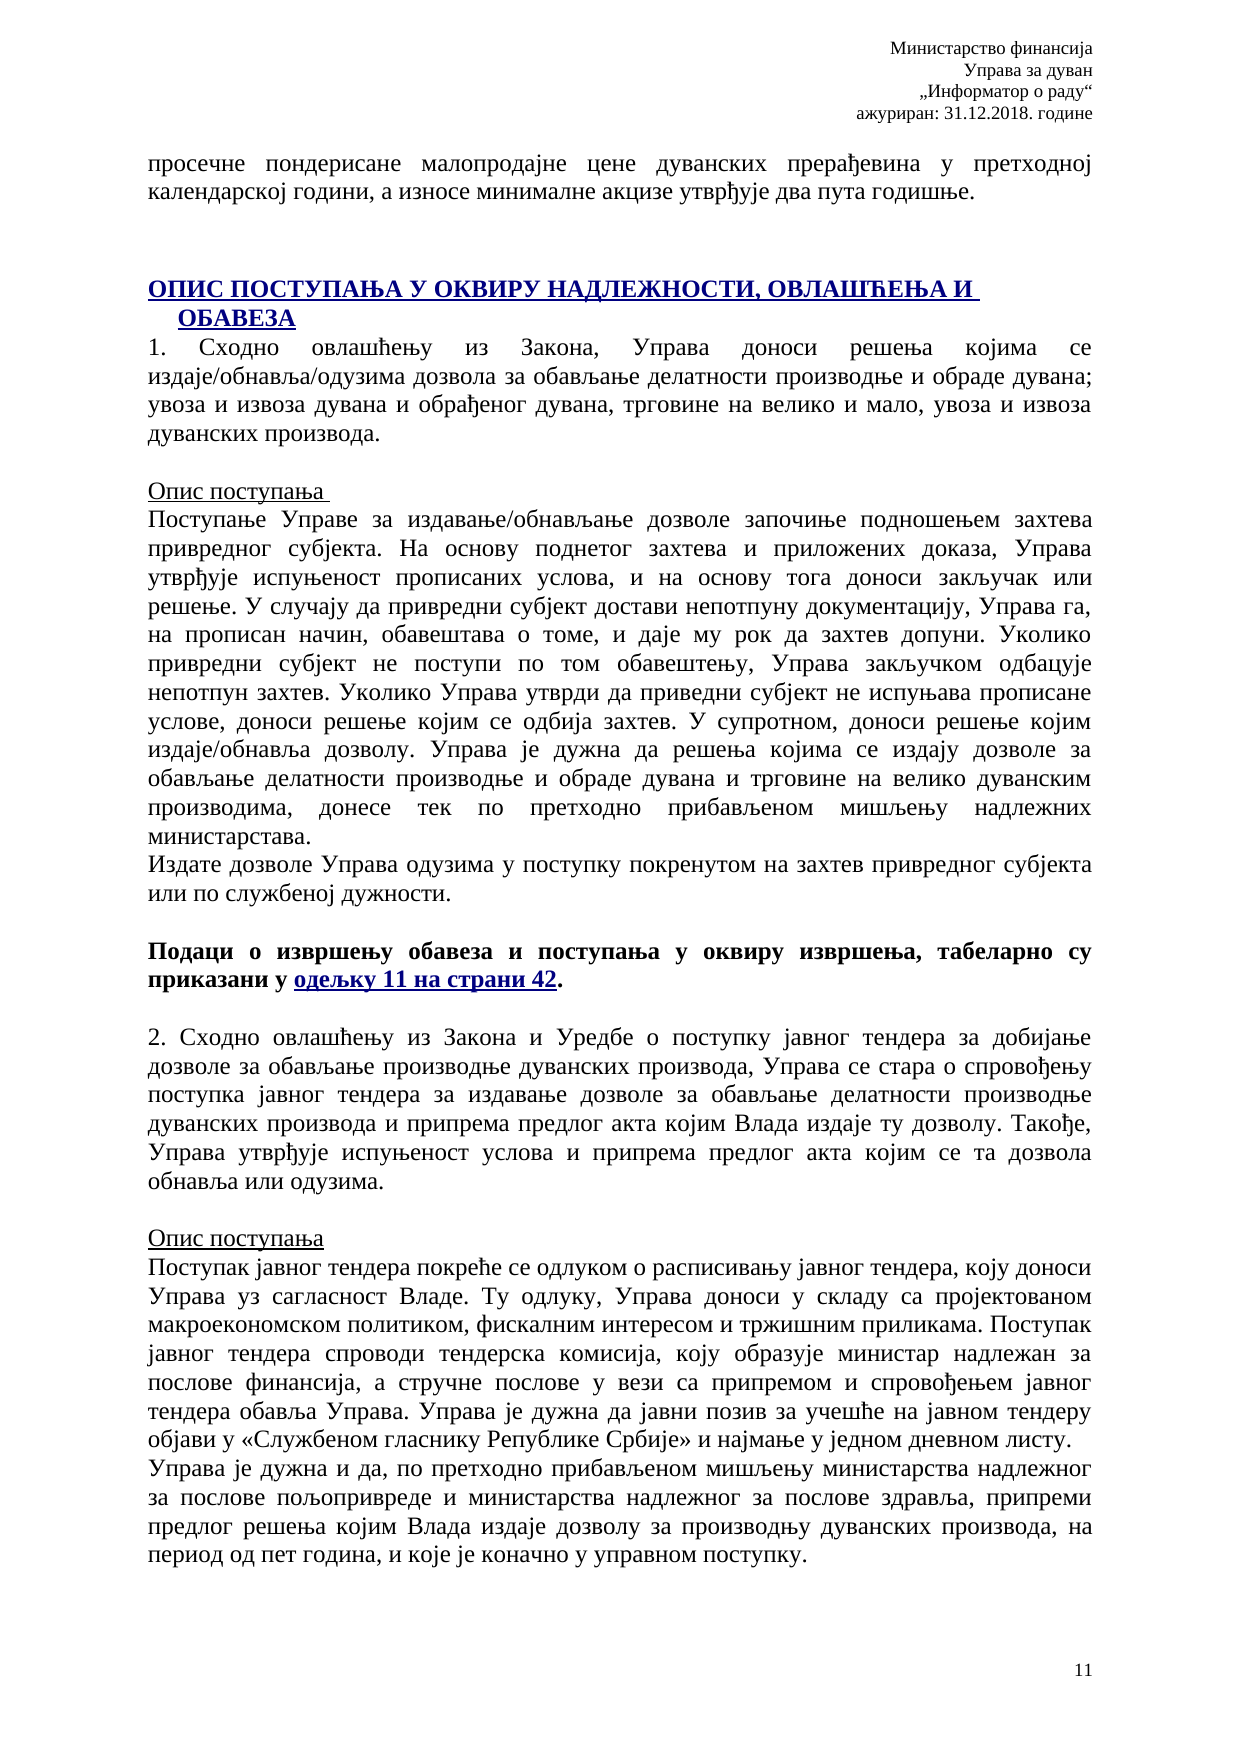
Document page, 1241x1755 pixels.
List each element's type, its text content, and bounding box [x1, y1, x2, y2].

text 1. Сходно овлашћењу из Закона, Управа доноси решења којима се издаје/обнавља/одузима дозвола за обављање делатности производње и обраде дувана; увоза и извоза дувана и обрађеног дувана, трговине на велико и мало, увоза и извоза дуванских производа. [148, 332, 1093, 447]
text [148, 262, 1093, 274]
text Опис поступања [148, 1223, 1093, 1252]
text просечне пондерисане малопродајне цене дуванских прерађевина у претходној календарској години, а износе минималне акцизе утврђује два пута годишње. [148, 148, 1093, 205]
subtitle ОПИС ПОСТУПАЊА У ОКВИРУ НАДЛЕЖНОСТИ, ОВЛАШЋЕЊА И ОБАВЕЗА [148, 274, 1093, 332]
text 2. Сходно овлашћењу из Закона и Уредбе о поступку јавног тендера за добијање дозволе за обављање производње дуванских производа, Управа се стара о спровођењу поступка јавног тендера за издавање дозволе за обављање делатности производње дуванских производа и припрема предлог акта којим Влада издаје ту дозволу. Такође, Управа утврђује испуњеност услова и припрема предлог акта којим се та дозвола обнавља или одузима. [148, 1022, 1093, 1194]
text Издате дозволе Управа одузима у поступку покренутом на захтев привредног субјекта или по службеној дужности. [148, 849, 1093, 907]
text Подаци о извршењу обавеза и поступања у оквиру извршења, табеларно су приказани у одељку 11 на страни 42. [148, 936, 1093, 993]
text Управа је дужна и да, по претходно прибављеном мишљењу министарства надлежног за послове пољопривреде и министарства надлежног за послове здравља, припреми предлог решења којим Влада издаје дозволу за производњу дуванских производа, на период од пет година, и које је коначно у управном поступку. [148, 1453, 1093, 1568]
text Поступак јавног тендера покреће се одлуком о расписивању јавног тендера, коју доноси Управа уз сагласност Владе. Ту одлуку, Управа доноси у складу са пројектованом макроекономском политиком, фискалним интересом и тржишним приликама. Поступак јавног тендера спроводи тендерска комисија, коју образује министар надлежан за послове финансија, а стручне послове у вези са припремом и спровођењем јавног тендера обавља Управа. Управа је дужна да јавни позив за учешће на јавном тендеру објави у «Службеном гласнику Републике Србије» и најмање у једном дневном листу. [148, 1252, 1093, 1453]
text Опис поступања [148, 476, 1093, 504]
text Поступање Управе за издавање/обнављање дозволе започиње подношењем захтева привредног субјекта. На основу поднетог захтева и приложених доказа, Управа утврђује испуњеност прописаних услова, и на основу тога доноси закључак или решење. У случају да привредни субјект достави непотпуну документацију, Управа га, на прописан начин, обавештава о томе, и даје му рок да захтев допуни. Уколико привредни субјект не поступи по том обавештењу, Управа закључком одбацује непотпун захтев. Уколико Управа утврди да приведни субјект не испуњава прописане услове, доноси решење којим се одбија захтев. У супротном, доноси решење којим издаје/обнавља дозволу. Управа је дужна да решења којима се издају дозволе за обављање делатности производње и обраде дувана и трговине на велико дуванским производима, донесе тек по претходно прибављеном мишљењу надлежних министарстава. [148, 504, 1093, 849]
